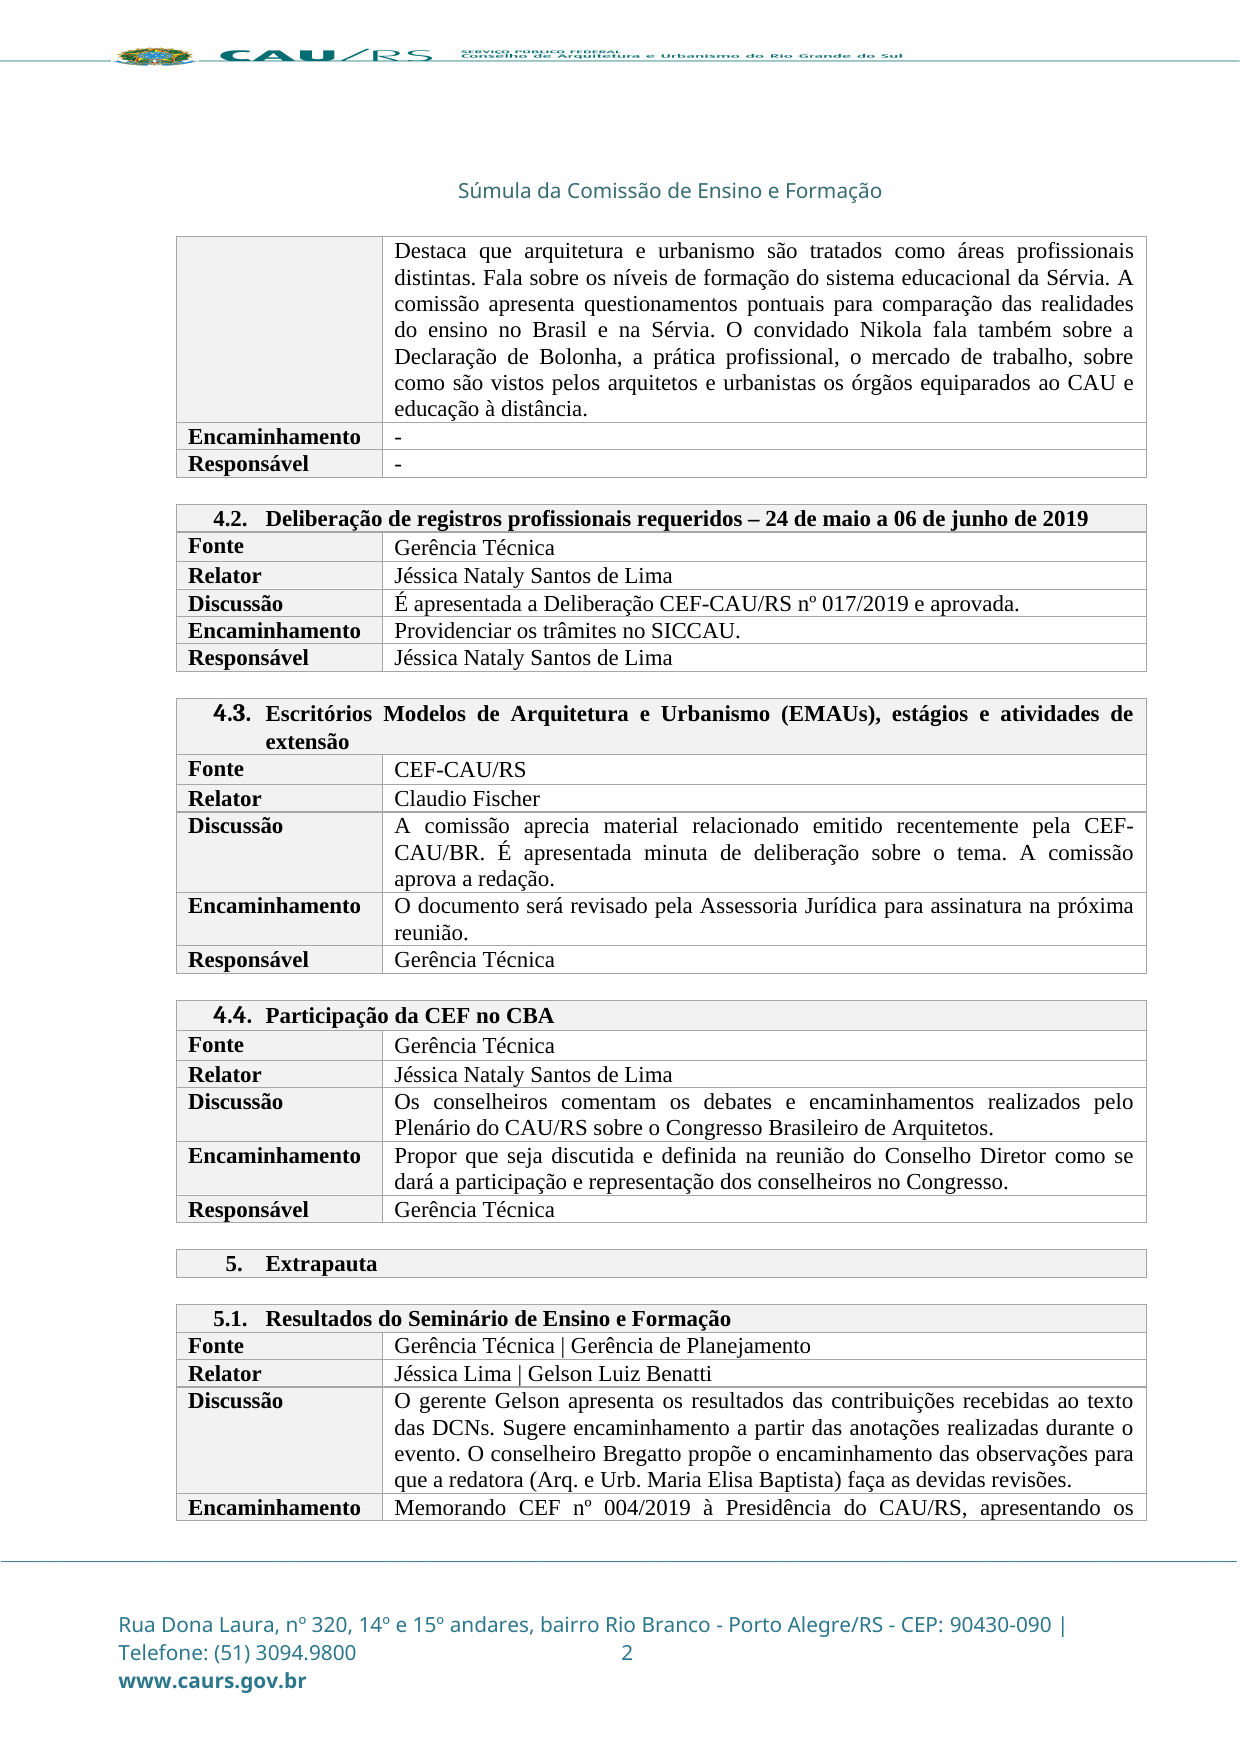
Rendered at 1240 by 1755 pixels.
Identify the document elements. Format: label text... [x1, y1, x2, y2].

table_cell Responsável [177, 644, 382, 671]
table_cell [1147, 784, 1151, 811]
table_cell Destaca que arquitetura e urbanismo são tratados como áreas profissionais distintas. Fala sobre os níveis de formação do sistema educacional da Sérvia. A comissão apresenta questionamentos pontuais para comparação das realidades do ensino no Brasil e na Sérvia. O convidado Nikola fala também sobre a Declaração de Bolonha, a prática profissional, o mercado de trabalho, sobre como são vistos pelos arquitetos e urbanistas os órgãos equiparados ao CAU e educação à distância. [383, 237, 1146, 422]
table_cell [1147, 589, 1151, 616]
table_cell [1146, 1222, 1151, 1249]
table_cell Gerência Técnica [383, 946, 1146, 973]
table_cell Encaminhamento [177, 893, 382, 945]
table_cell Jéssica Nataly Santos de Lima [383, 1061, 1146, 1087]
table_cell Escritórios Modelos de Arquitetura e Urbanismo (EMAUs), estágios e atividades de extensão [177, 699, 1146, 754]
table_cell CEF-CAU/RS [383, 755, 1146, 784]
table_cell [1147, 892, 1151, 945]
table_cell [1147, 1332, 1151, 1359]
table_cell [383, 478, 1146, 504]
table_cell [1147, 561, 1151, 588]
table_cell Discussão [177, 590, 382, 616]
table_cell [177, 237, 382, 422]
table_cell Encaminhamento [177, 1494, 382, 1520]
table_cell [1147, 1195, 1151, 1222]
table_cell Providenciar os trâmites no SICCAU. [383, 617, 1146, 643]
table_cell [177, 672, 383, 698]
table_cell [1147, 698, 1151, 754]
table_cell Discussão [177, 1388, 382, 1493]
table_cell Discussão [177, 813, 382, 892]
table_cell [1147, 1030, 1151, 1060]
table_cell Relator [177, 562, 382, 588]
table_cell Encaminhamento [177, 423, 382, 449]
table_cell [383, 672, 1146, 698]
table_cell [383, 1223, 1146, 1249]
table_cell [1147, 1141, 1151, 1194]
table_cell [1147, 643, 1151, 671]
table_cell [1147, 945, 1151, 973]
table_cell Encaminhamento [177, 1142, 382, 1194]
table_cell [1147, 1359, 1151, 1386]
table_cell É apresentada a Deliberação CEF-CAU/RS nº 017/2019 e aprovada. [383, 590, 1146, 616]
table_cell Claudio Fischer [383, 785, 1146, 811]
table_cell Responsável [177, 946, 382, 973]
table_cell [1147, 1000, 1151, 1030]
table_cell Relator [177, 785, 382, 811]
table_cell [1147, 754, 1151, 784]
table_cell [383, 1278, 1146, 1304]
table_cell Memorando CEF nº 004/2019 à Presidência do CAU/RS, apresentando os [383, 1494, 1146, 1520]
table_cell [1147, 616, 1151, 643]
table_cell [1147, 811, 1151, 892]
table_cell Responsável [177, 1196, 382, 1222]
table_cell Os conselheiros comentam os debates e encaminhamentos realizados pelo Plenário do CAU/RS sobre o Congresso Brasileiro de Arquitetos. [383, 1088, 1146, 1141]
table_cell [1147, 236, 1151, 422]
table_cell Participação da CEF no CBA [177, 1001, 1146, 1030]
table_cell [177, 1223, 383, 1249]
table_cell - [383, 423, 1146, 449]
table_cell [1146, 477, 1151, 504]
table_cell [1147, 1386, 1151, 1493]
table_cell Gerência Técnica [383, 1031, 1146, 1060]
table_cell [1147, 531, 1151, 561]
table_cell [1146, 671, 1151, 698]
table_cell Discussão [177, 1088, 382, 1141]
table_cell [1146, 1277, 1151, 1304]
table_cell Extrapauta [177, 1250, 1146, 1277]
table_cell [1147, 1249, 1151, 1277]
table_cell Relator [177, 1061, 382, 1087]
table_cell [1146, 973, 1151, 1000]
table_cell [1147, 1060, 1151, 1087]
table_cell Deliberação de registros profissionais requeridos – 24 de maio a 06 de junho de 2019 [177, 505, 1146, 531]
table_cell Propor que seja discutida e definida na reunião do Conselho Diretor como se dará a participação e representação dos conselheiros no Congresso. [383, 1142, 1146, 1194]
table_cell [1147, 504, 1151, 531]
table_cell Fonte [177, 1333, 382, 1359]
table_cell [177, 974, 383, 1000]
table_cell [177, 1278, 383, 1304]
table_cell Fonte [177, 1031, 382, 1060]
table_cell [1147, 1493, 1151, 1520]
table_cell [1147, 1087, 1151, 1141]
table_cell [1147, 422, 1151, 449]
table_cell Resultados do Seminário de Ensino e Formação [177, 1305, 1146, 1332]
table_cell O gerente Gelson apresenta os resultados das contribuições recebidas ao texto das DCNs. Sugere encaminhamento a partir das anotações realizadas durante o evento. O conselheiro Bregatto propõe o encaminhamento das observações para que a redatora (Arq. e Urb. Maria Elisa Baptista) faça as devidas revisões. [383, 1388, 1146, 1493]
table_cell [1147, 1304, 1151, 1332]
table_cell [1147, 449, 1151, 477]
table_cell O documento será revisado pela Assessoria Jurídica para assinatura na próxima reunião. [383, 893, 1146, 945]
table_cell Relator [177, 1360, 382, 1386]
table_cell Jéssica Nataly Santos de Lima [383, 562, 1146, 588]
table_cell [383, 974, 1146, 1000]
table_cell Jéssica Lima | Gelson Luiz Benatti [383, 1360, 1146, 1386]
table_cell Gerência Técnica | Gerência de Planejamento [383, 1333, 1146, 1359]
table_cell [177, 478, 383, 504]
table_cell Fonte [177, 533, 382, 561]
table_cell Gerência Técnica [383, 1196, 1146, 1222]
table_cell Jéssica Nataly Santos de Lima [383, 644, 1146, 671]
table_cell Responsável [177, 450, 382, 477]
table_cell A comissão aprecia material relacionado emitido recentemente pela CEF-CAU/BR. É apresentada minuta de deliberação sobre o tema. A comissão aprova a redação. [383, 813, 1146, 892]
table_cell Gerência Técnica [383, 533, 1146, 561]
table_cell - [383, 450, 1146, 477]
table_cell Fonte [177, 755, 382, 784]
table_cell Encaminhamento [177, 617, 382, 643]
